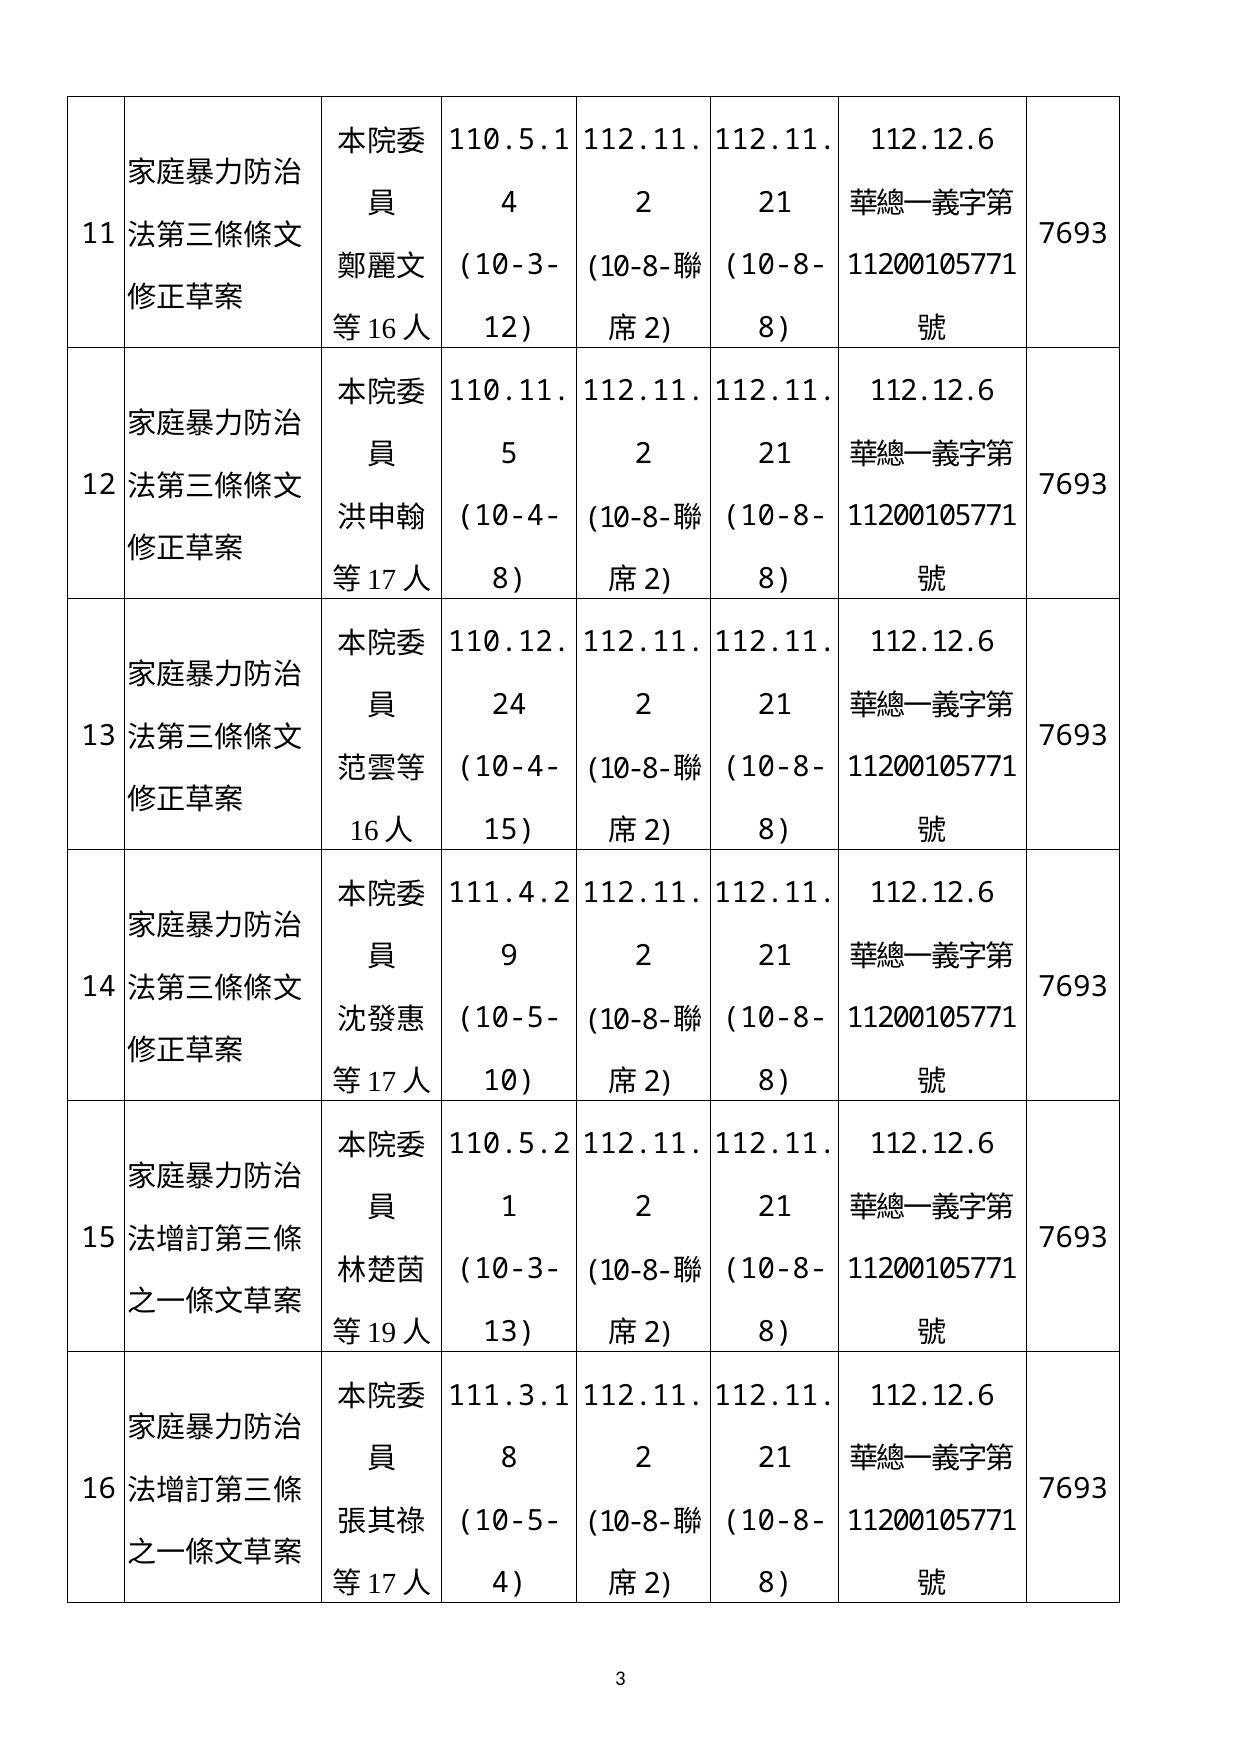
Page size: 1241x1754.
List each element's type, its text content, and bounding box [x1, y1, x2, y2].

table_cell 112.12.6 華總一義字第 11200105771號 [839, 348, 1026, 598]
table_cell 家庭暴力防治法增訂第三條之一條文草案 [125, 1101, 321, 1351]
table_cell 112.11.21 (10-8-8) [711, 1352, 838, 1602]
table_cell [68, 1352, 124, 1602]
table_cell 112.11.21 (10-8-8) [711, 850, 838, 1100]
table_cell 112.12.6 華總一義字第 11200105771號 [839, 1101, 1026, 1351]
table_cell 家庭暴力防治法第三條條文修正草案 [125, 348, 321, 598]
table_cell 7693 [1027, 850, 1119, 1100]
table_cell [68, 348, 124, 598]
table_cell 111.3.18 (10-5-4) [442, 1352, 576, 1602]
table_cell 7693 [1027, 348, 1119, 598]
table_cell 7693 [1027, 599, 1119, 849]
table_cell 家庭暴力防治法增訂第三條之一條文草案 [125, 1352, 321, 1602]
table_cell 本院委員 洪申翰等17人 [322, 348, 441, 598]
table_cell [68, 599, 124, 849]
table_cell 112.12.6 華總一義字第 11200105771號 [839, 97, 1026, 347]
table_cell 家庭暴力防治法第三條條文修正草案 [125, 850, 321, 1100]
table_cell 7693 [1027, 1352, 1119, 1602]
table_cell 112.11.2 (10-8-聯席2) [577, 1352, 710, 1602]
table_cell 111.4.29 (10-5-10) [442, 850, 576, 1100]
table_cell 110.5.21 (10-3-13) [442, 1101, 576, 1351]
table_cell 112.11.21 (10-8-8) [711, 599, 838, 849]
table_cell 本院委員 沈發惠等17人 [322, 850, 441, 1100]
table_cell 112.12.6 華總一義字第 11200105771號 [839, 599, 1026, 849]
table_cell 7693 [1027, 1101, 1119, 1351]
table_cell 本院委員 張其祿等17人 [322, 1352, 441, 1602]
table_cell 110.11.5 (10-4-8) [442, 348, 576, 598]
table_cell [68, 97, 124, 347]
table_cell 110.5.14 (10-3-12) [442, 97, 576, 347]
table_cell 110.12.24 (10-4-15) [442, 599, 576, 849]
table_cell 112.12.6 華總一義字第 11200105771號 [839, 850, 1026, 1100]
table_cell 112.11.21 (10-8-8) [711, 97, 838, 347]
table_cell 家庭暴力防治法第三條條文修正草案 [125, 97, 321, 347]
table_cell 112.11.2 (10-8-聯席2) [577, 1101, 710, 1351]
table_cell [68, 1101, 124, 1351]
table_cell [68, 850, 124, 1100]
table_cell 112.11.21 (10-8-8) [711, 1101, 838, 1351]
table_cell 112.11.2 (10-8-聯席2) [577, 348, 710, 598]
table_cell 本院委員 范雲等16人 [322, 599, 441, 849]
table_cell 112.11.2 (10-8-聯席2) [577, 850, 710, 1100]
table_cell 112.11.21 (10-8-8) [711, 348, 838, 598]
table_cell 家庭暴力防治法第三條條文修正草案 [125, 599, 321, 849]
table_cell 112.12.6 華總一義字第 11200105771號 [839, 1352, 1026, 1602]
table_cell 本院委員 鄭麗文等16人 [322, 97, 441, 347]
table_cell 112.11.2 (10-8-聯席2) [577, 97, 710, 347]
table_cell 112.11.2 (10-8-聯席2) [577, 599, 710, 849]
table_cell 7693 [1027, 97, 1119, 347]
table_cell 本院委員 林楚茵等19人 [322, 1101, 441, 1351]
